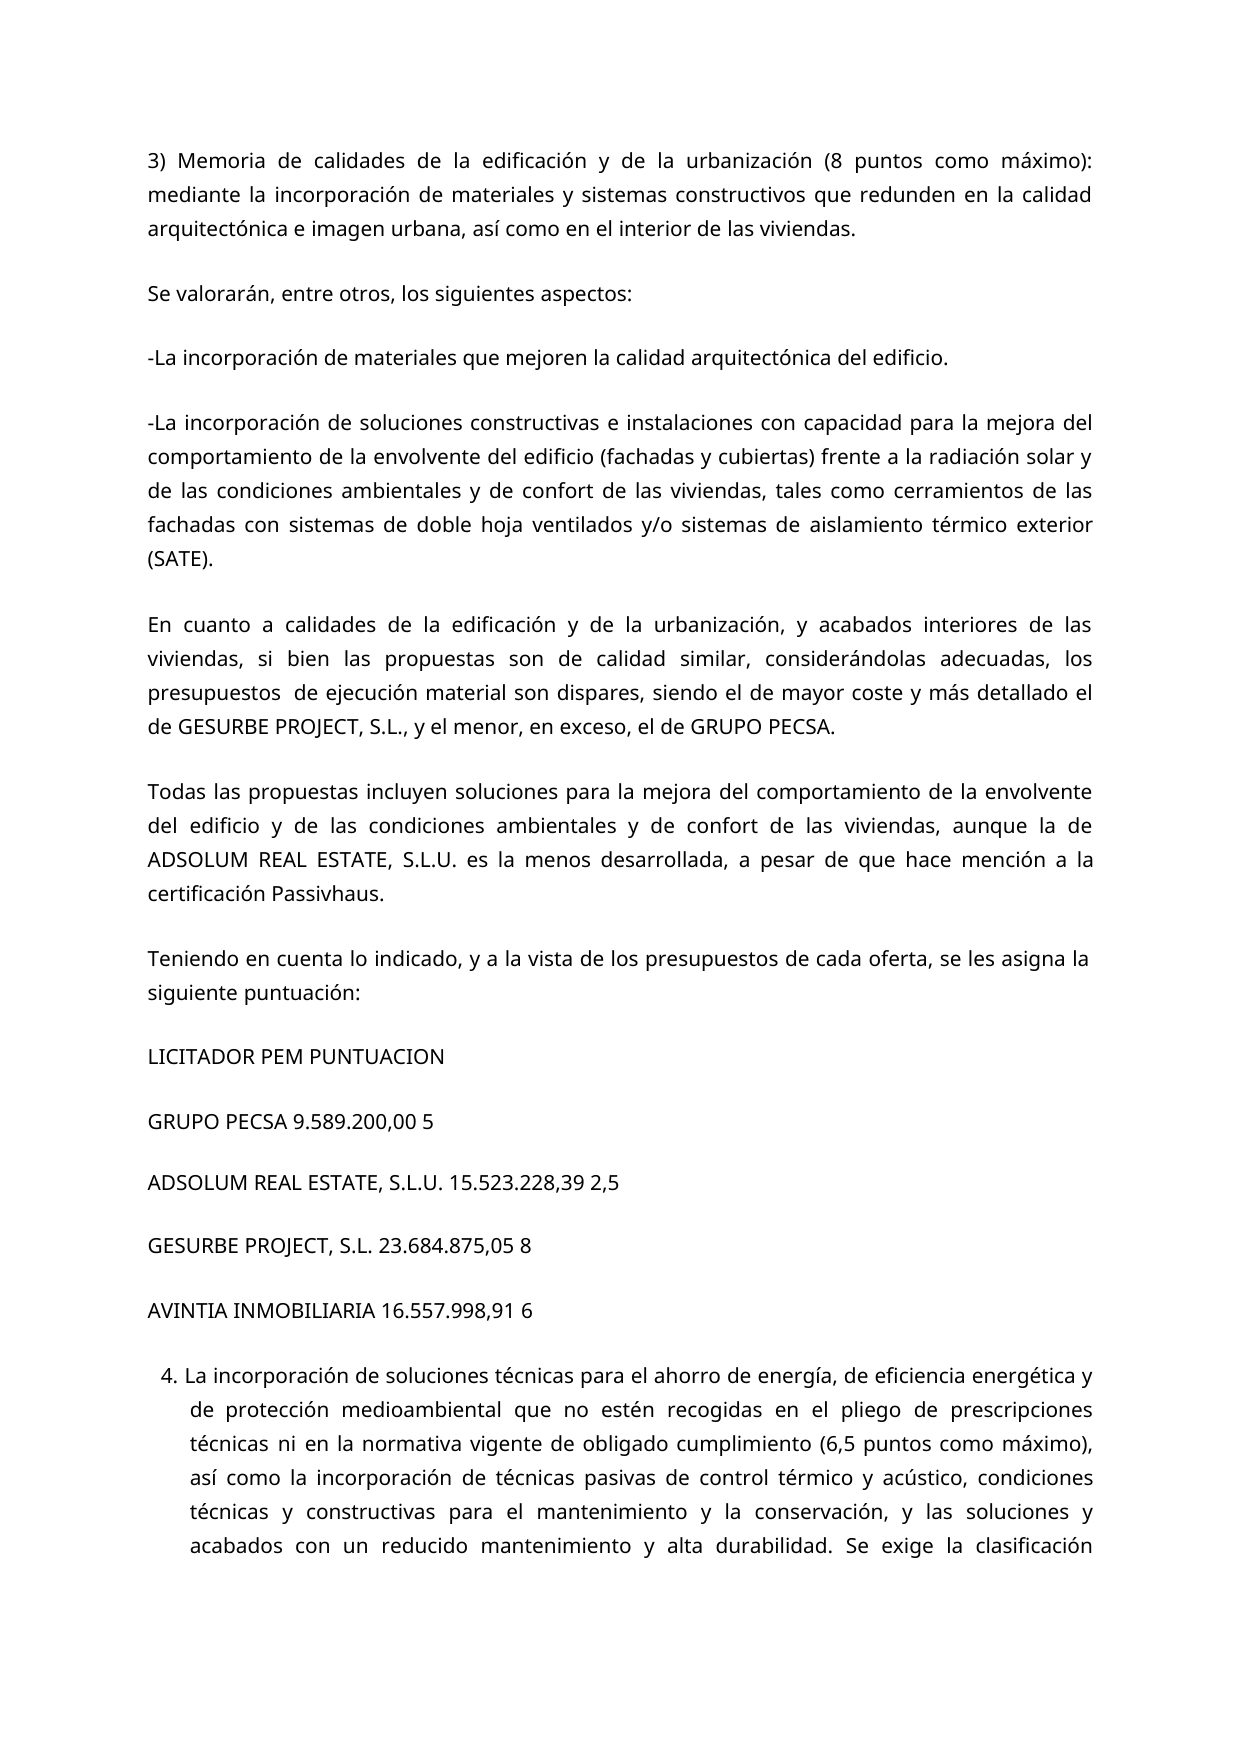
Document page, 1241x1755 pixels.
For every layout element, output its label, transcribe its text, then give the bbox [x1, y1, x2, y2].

text En cuanto a calidades de la edificación y de la urbanización, y acabados interiores de las viviendas, si bien las propuestas son de calidad similar, considerándolas adecuadas, los presupuestos de ejecución material son dispares, siendo el de mayor coste y más detallado el de GESURBE PROJECT, S.L., y el menor, en exceso, el de GRUPO PECSA. [147, 610, 1093, 740]
text -La incorporación de materiales que mejoren la calidad arquitectónica del edificio. [147, 343, 1107, 372]
text Se valorarán, entre otros, los siguientes aspectos: [147, 279, 1107, 307]
text Todas las propuestas incluyen soluciones para la mejora del comportamiento de la envolvente del edificio y de las condiciones ambientales y de confort de las viviendas, aunque la de ADSOLUM REAL ESTATE, S.L.U. es la menos desarrollada, a pesar de que hace mención a la certificación Passivhaus. [147, 777, 1093, 908]
text -La incorporación de soluciones constructivas e instalaciones con capacidad para la mejora del comportamiento de la envolvente del edificio (fachadas y cubiertas) frente a la radiación solar y de las condiciones ambientales y de confort de las viviendas, tales como cerramientos de las fachadas con sistemas de doble hoja ventilados y/o sistemas de aislamiento térmico exterior (SATE). [147, 408, 1093, 573]
text AVINTIA INMOBILIARIA 16.557.998,91 6 [147, 1296, 1107, 1324]
text 3) Memoria de calidades de la edificación y de la urbanización (8 puntos como máximo): mediante la incorporación de materiales y sistemas constructivos que redunden en la calidad arquitectónica e imagen urbana, así como en el interior de las viviendas. [147, 146, 1093, 243]
text ADSOLUM REAL ESTATE, S.L.U. 15.523.228,39 2,5 [147, 1172, 1107, 1195]
text Teniendo en cuenta lo indicado, y a la vista de los presupuestos de cada oferta, se les asigna la siguiente puntuación: [147, 944, 1092, 1006]
text 4. La incorporación de soluciones técnicas para el ahorro de energía, de eficiencia energética y de protección medioambiental que no estén recogidas en el pliego de prescripciones técnicas ni en la normativa vigente de obligado cumplimiento (6,5 puntos como máximo), así como la incorporación de técnicas pasivas de control térmico y acústico, condiciones técnicas y constructivas para el mantenimiento y la conservación, y las soluciones y acabados con un reducido mantenimiento y alta durabilidad. Se exige la clasificación [161, 1361, 1094, 1559]
text GESURBE PROJECT, S.L. 23.684.875,05 8 [147, 1231, 1107, 1260]
text LICITADOR PEM PUNTUACION GRUPO PECSA 9.589.200,00 5 [147, 1042, 453, 1135]
